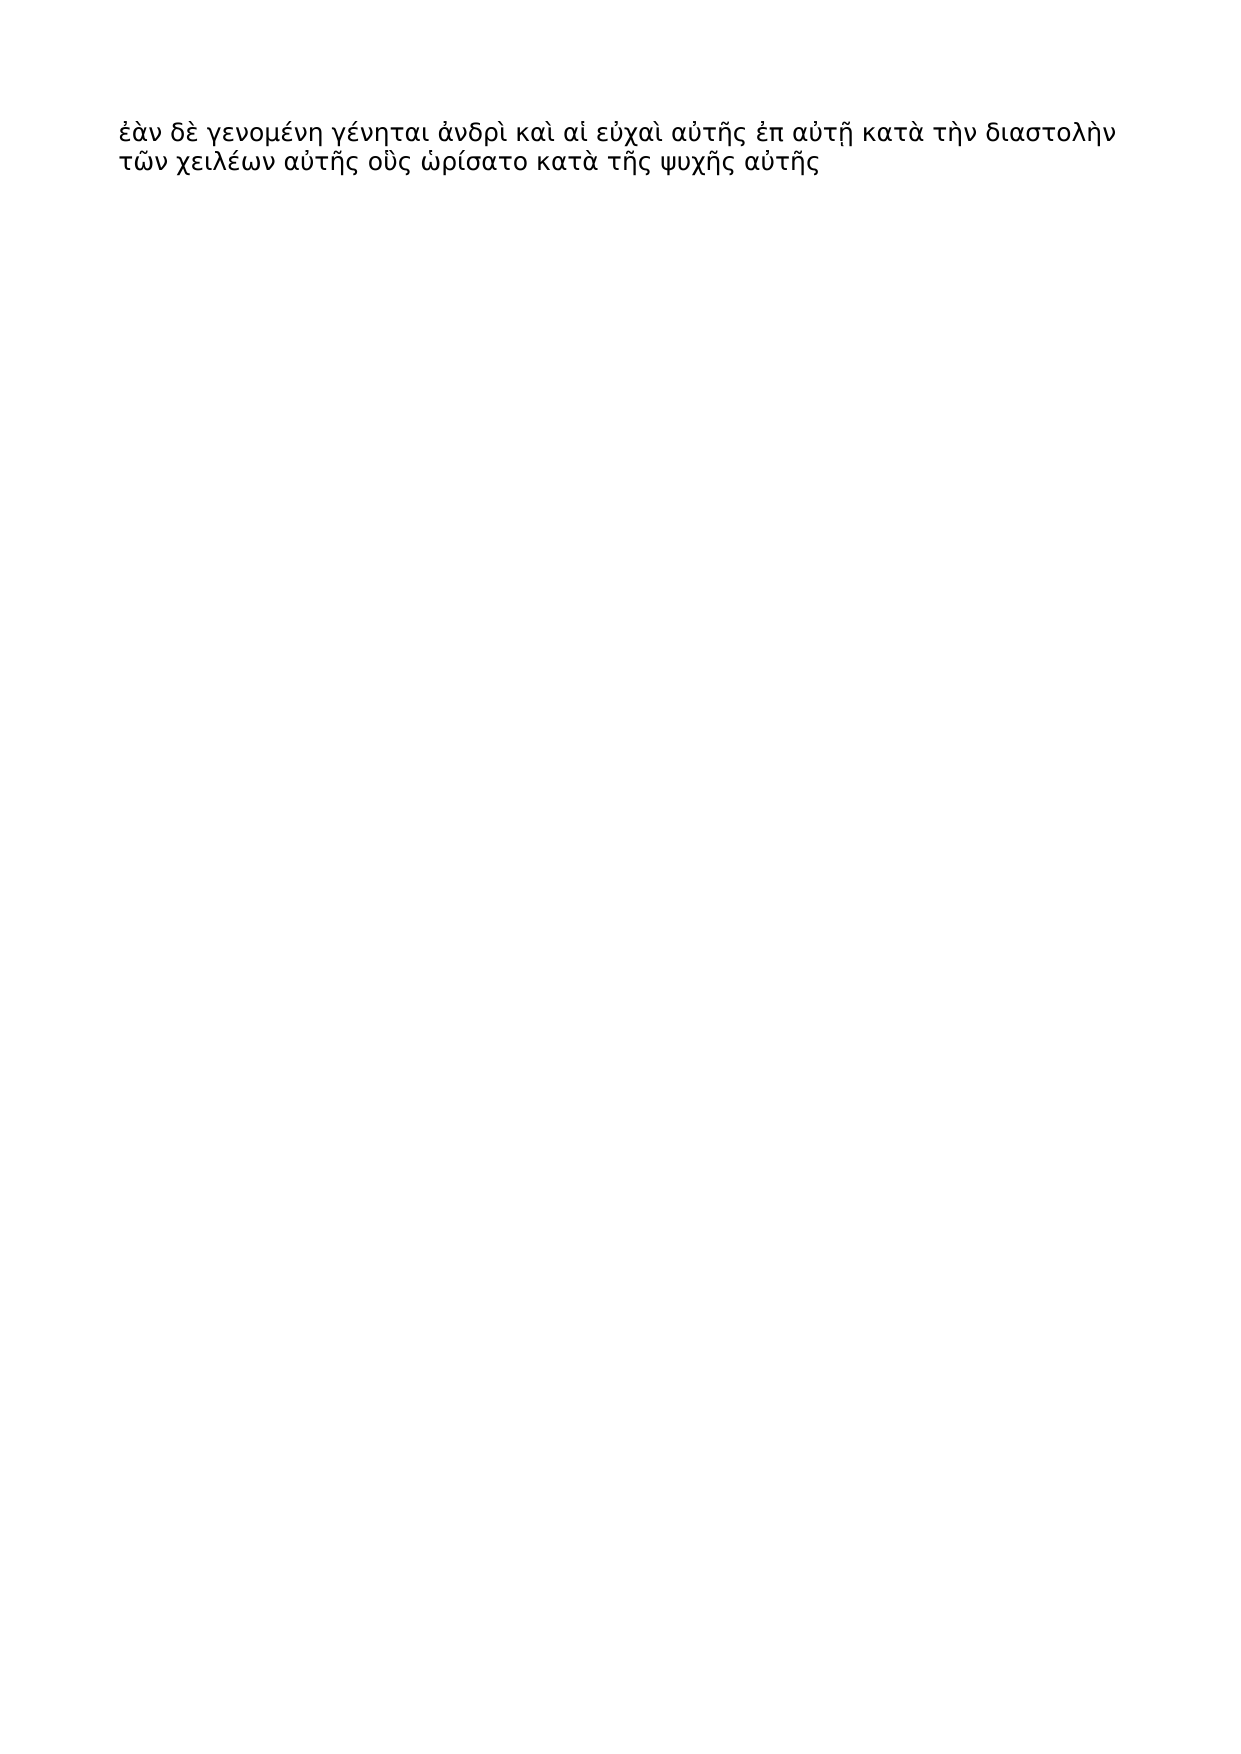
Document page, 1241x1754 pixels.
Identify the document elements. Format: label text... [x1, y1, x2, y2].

text ἐὰν δὲ γενομένη γένηται ἀνδρὶ καὶ αἱ εὐχαὶ αὐτῆς ἐπ αὐτῇ κατὰ τὴν διαστολὴν τῶν χειλέων αὐτῆς οὓς ὡρίσατο κατὰ τῆς ψυχῆς αὐτῆς [118, 118, 1122, 176]
